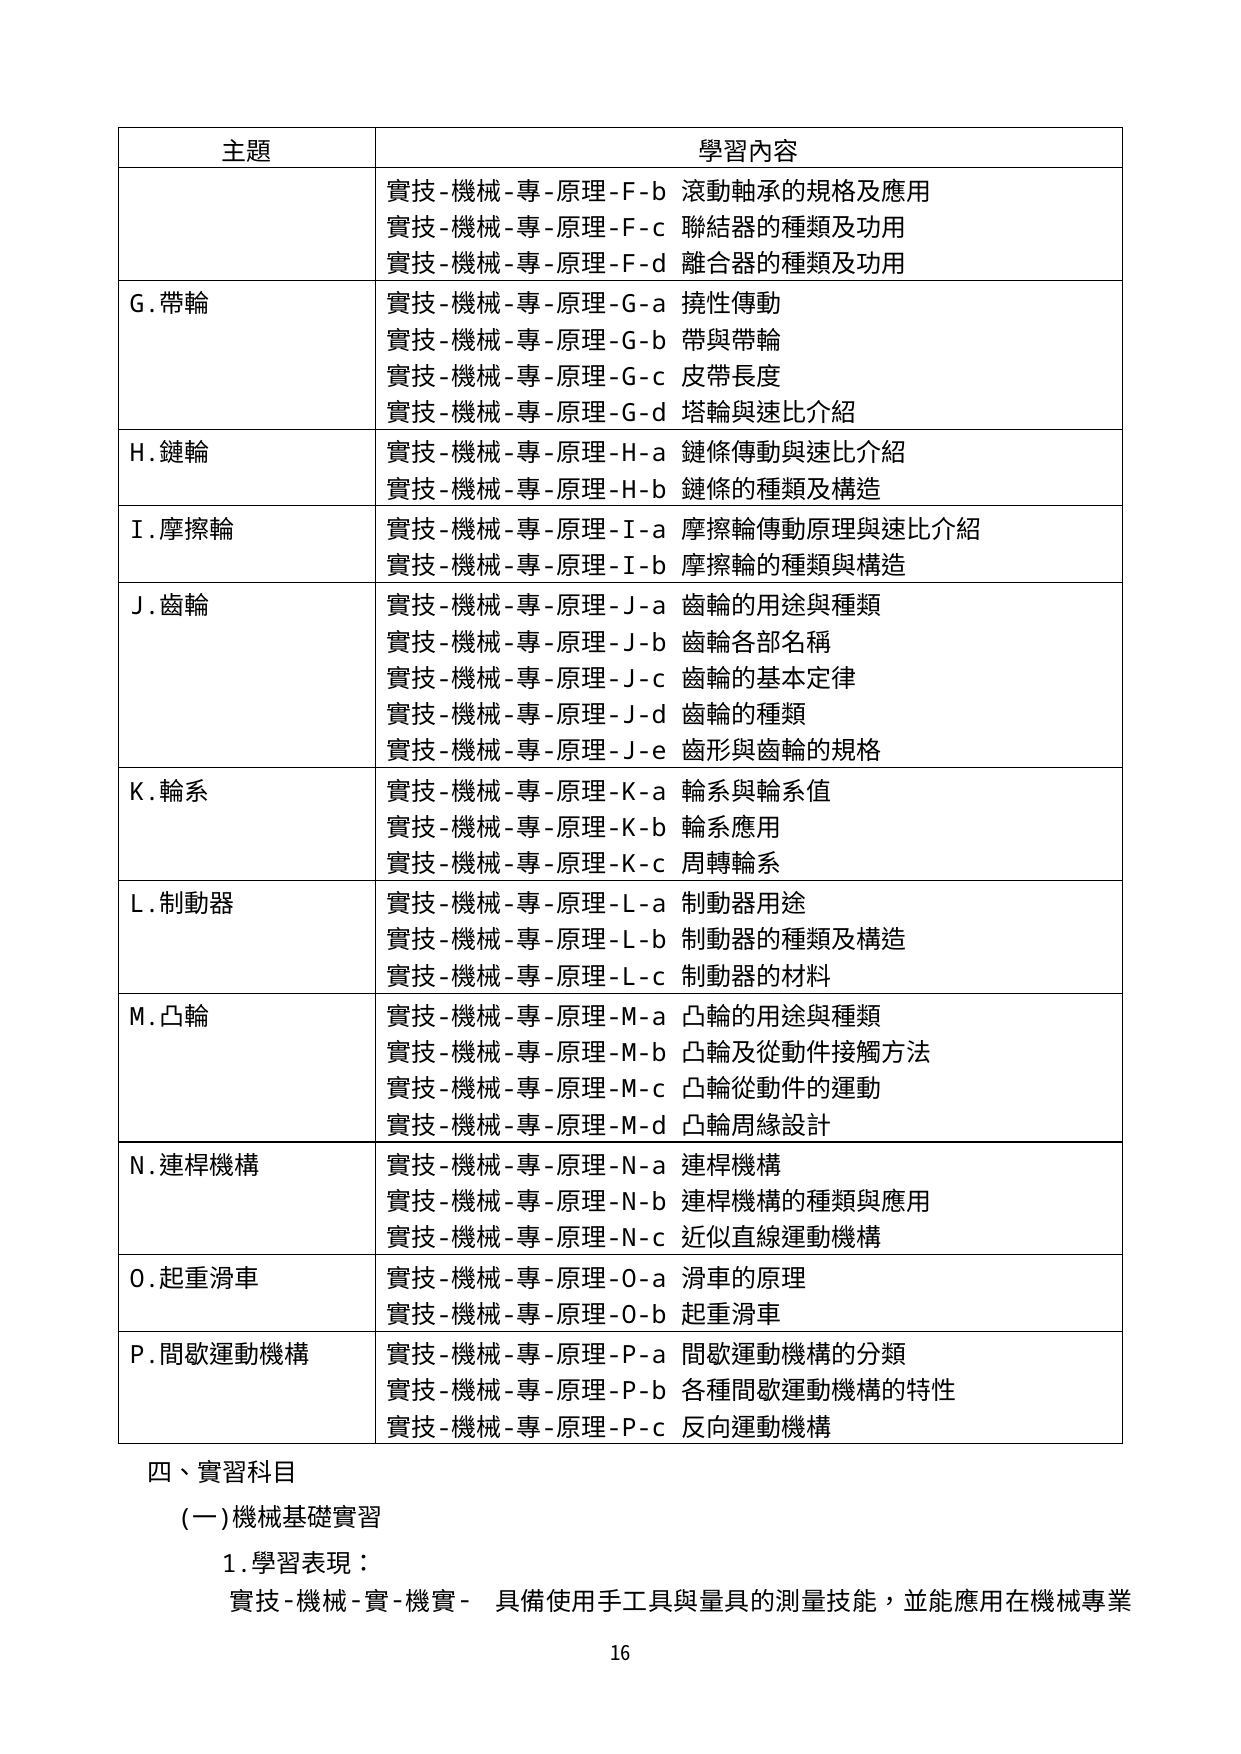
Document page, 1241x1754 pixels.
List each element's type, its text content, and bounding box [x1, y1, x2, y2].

table_cell K.輪系 [119, 768, 375, 880]
table_cell H.鏈輪 [119, 430, 375, 505]
text (一)機械基礎實習 [118, 1490, 1122, 1536]
table_cell L.制動器 [119, 881, 375, 992]
table_header 實技-機械-實-機實- [218, 1582, 484, 1618]
table_cell 實技-機械-專-原理-N-a 連桿機構 實技-機械-專-原理-N-b 連桿機構的種類與應用 實技-機械-專-原理-N-c 近似直線運動機構 [376, 1143, 1122, 1254]
table_cell P.間歇運動機構 [119, 1332, 375, 1443]
table_cell 實技-機械-專-原理-J-a 齒輪的用途與種類 實技-機械-專-原理-J-b 齒輪各部名稱 實技-機械-專-原理-J-c 齒輪的基本定律 實技-機械-專-原理-J-d 齒輪的種類 實技-機械-專-原理-J-e 齒形與齒輪的規格 [376, 583, 1122, 767]
text 1.學習表現： [118, 1536, 1122, 1582]
table_cell N.連桿機構 [119, 1143, 375, 1254]
text 四、實習科目 [118, 1444, 1122, 1490]
table_cell 實技-機械-專-原理-P-a 間歇運動機構的分類 實技-機械-專-原理-P-b 各種間歇運動機構的特性 實技-機械-專-原理-P-c 反向運動機構 [376, 1332, 1122, 1443]
table_cell I.摩擦輪 [119, 506, 375, 582]
table_cell G.帶輪 [119, 281, 375, 429]
table_cell 實技-機械-專-原理-I-a 摩擦輪傳動原理與速比介紹 實技-機械-專-原理-I-b 摩擦輪的種類與構造 [376, 506, 1122, 582]
table_cell J.齒輪 [119, 583, 375, 767]
table_cell [119, 168, 375, 280]
table_cell 實技-機械-專-原理-M-a 凸輪的用途與種類 實技-機械-專-原理-M-b 凸輪及從動件接觸方法 實技-機械-專-原理-M-c 凸輪從動件的運動 實技-機械-專-原理-M-d 凸輪周緣設計 [376, 994, 1122, 1141]
table_cell 實技-機械-專-原理-H-a 鏈條傳動與速比介紹 實技-機械-專-原理-H-b 鏈條的種類及構造 [376, 430, 1122, 505]
table_cell 實技-機械-專-原理-K-a 輪系與輪系值 實技-機械-專-原理-K-b 輪系應用 實技-機械-專-原理-K-c 周轉輪系 [376, 768, 1122, 880]
table_header 學習內容 [376, 128, 1122, 167]
table_cell 實技-機械-專-原理-O-a 滑車的原理 實技-機械-專-原理-O-b 起重滑車 [376, 1255, 1122, 1331]
table_cell 實技-機械-專-原理-G-a 撓性傳動 實技-機械-專-原理-G-b 帶與帶輪 實技-機械-專-原理-G-c 皮帶長度 實技-機械-專-原理-G-d 塔輪與速比介紹 [376, 281, 1122, 429]
table_header 具備使用手工具與量具的測量技能，並能應用在機械專業 [484, 1582, 1144, 1618]
table_cell M.凸輪 [119, 994, 375, 1141]
table_cell 實技-機械-專-原理-F-b 滾動軸承的規格及應用 實技-機械-專-原理-F-c 聯結器的種類及功用 實技-機械-專-原理-F-d 離合器的種類及功用 [376, 168, 1122, 280]
table_cell 實技-機械-專-原理-L-a 制動器用途 實技-機械-專-原理-L-b 制動器的種類及構造 實技-機械-專-原理-L-c 制動器的材料 [376, 881, 1122, 992]
table_cell O.起重滑車 [119, 1255, 375, 1331]
table_header 主題 [119, 128, 375, 167]
